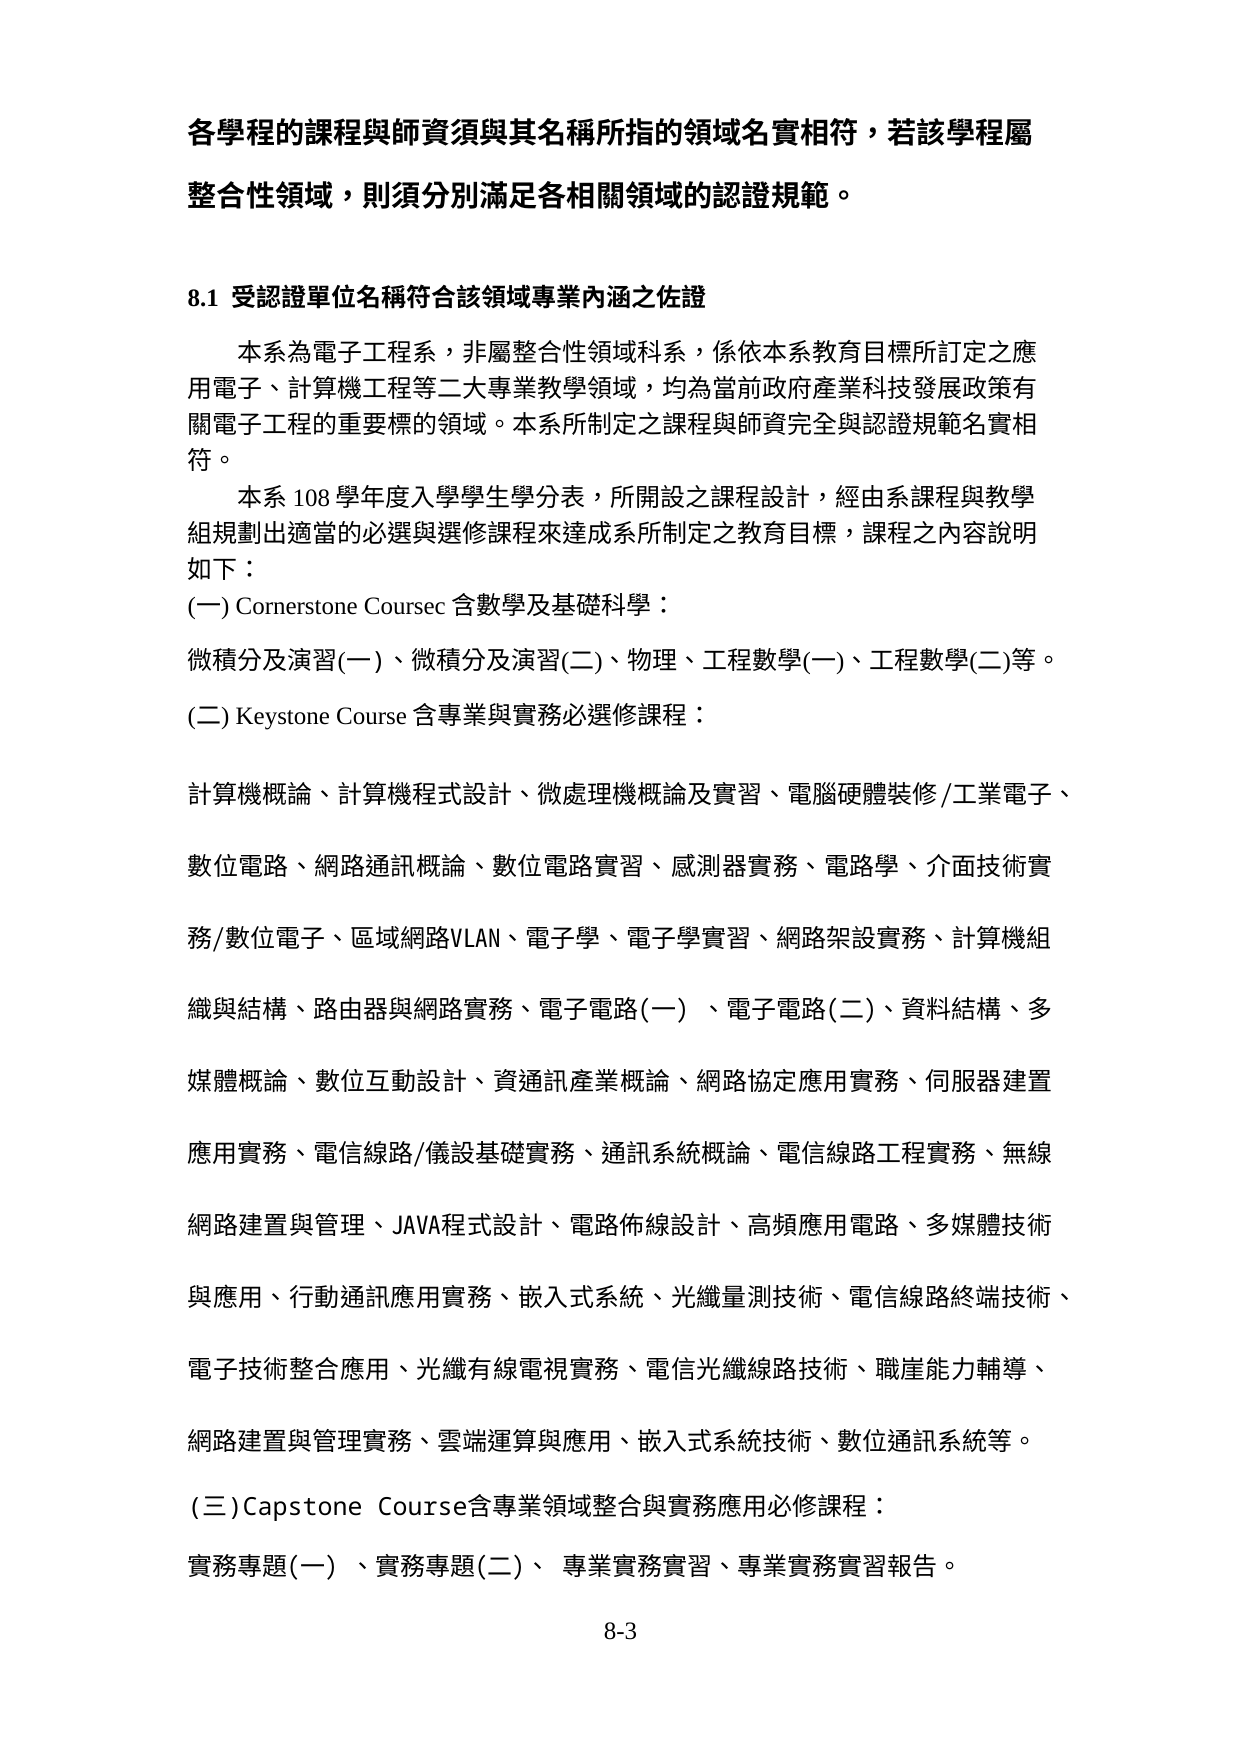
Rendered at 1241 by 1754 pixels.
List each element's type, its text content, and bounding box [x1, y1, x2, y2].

text 8.1 受認證單位名稱符合該領域專業內涵之佐證 [187, 277, 1053, 313]
text 微積分及演習(一)、微積分及演習(二)、物理、工程數學(一)、工程數學(二)等。 [187, 641, 1053, 677]
text (三)Capstone Course含專業領域整合與實務應用必修課程： [187, 1486, 1053, 1523]
text 本系108學年度入學學生學分表，所開設之課程設計，經由系課程與教學組規劃出適當的必選與選修課程來達成系所制定之教育目標，課程之內容說明如下： [187, 477, 1053, 586]
text 各學程的課程與師資須與其名稱所指的領域名實相符，若該學程屬整合性領域，則須分別滿足各相關領域的認證規範。 [187, 89, 1053, 214]
text 本系為電子工程系，非屬整合性領域科系，係依本系教育目標所訂定之應用電子、計算機工程等二大專業教學領域，均為當前政府產業科技發展政策有關電子工程的重要標的領域。本系所制定之課程與師資完全與認證規範名實相符。 [187, 332, 1053, 477]
text 實務專題(一) 、實務專題(二)、 專業實務實習、專業實務實習報告。 [187, 1547, 1053, 1583]
text 計算機概論、計算機程式設計、微處理機概論及實習、電腦硬體裝修/工業電子、數位電路、網路通訊概論、數位電路實習、感測器實務、電路學、介面技術實務/數位電子、區域網路VLAN、電子學、電子學實習、網路架設實務、計算機組織與結構、路由器與網路實務、電子電路(一) 、電子電路(二)、資料結構、多媒體概論、數位互動設計、資通訊產業概論、網路協定應用實務、伺服器建置應用實務、電信線路/儀設基礎實務、通訊系統概論、電信線路工程實務、無線網路建置與管理、JAVA程式設計、電路佈線設計、高頻應用電路、多媒體技術與應用、行動通訊應用實務、嵌入式系統、光纖量測技術、電信線路終端技術、電子技術整合應用、光纖有線電視實務、電信光纖線路技術、職崖能力輔導、網路建置與管理實務、雲端運算與應用、嵌入式系統技術、數位通訊系統等。 [187, 751, 1053, 1460]
text (一) Cornerstone Coursec含數學及基礎科學： [187, 586, 1053, 622]
text (二) Keystone Course含專業與實務必選修課程： [187, 696, 1053, 732]
